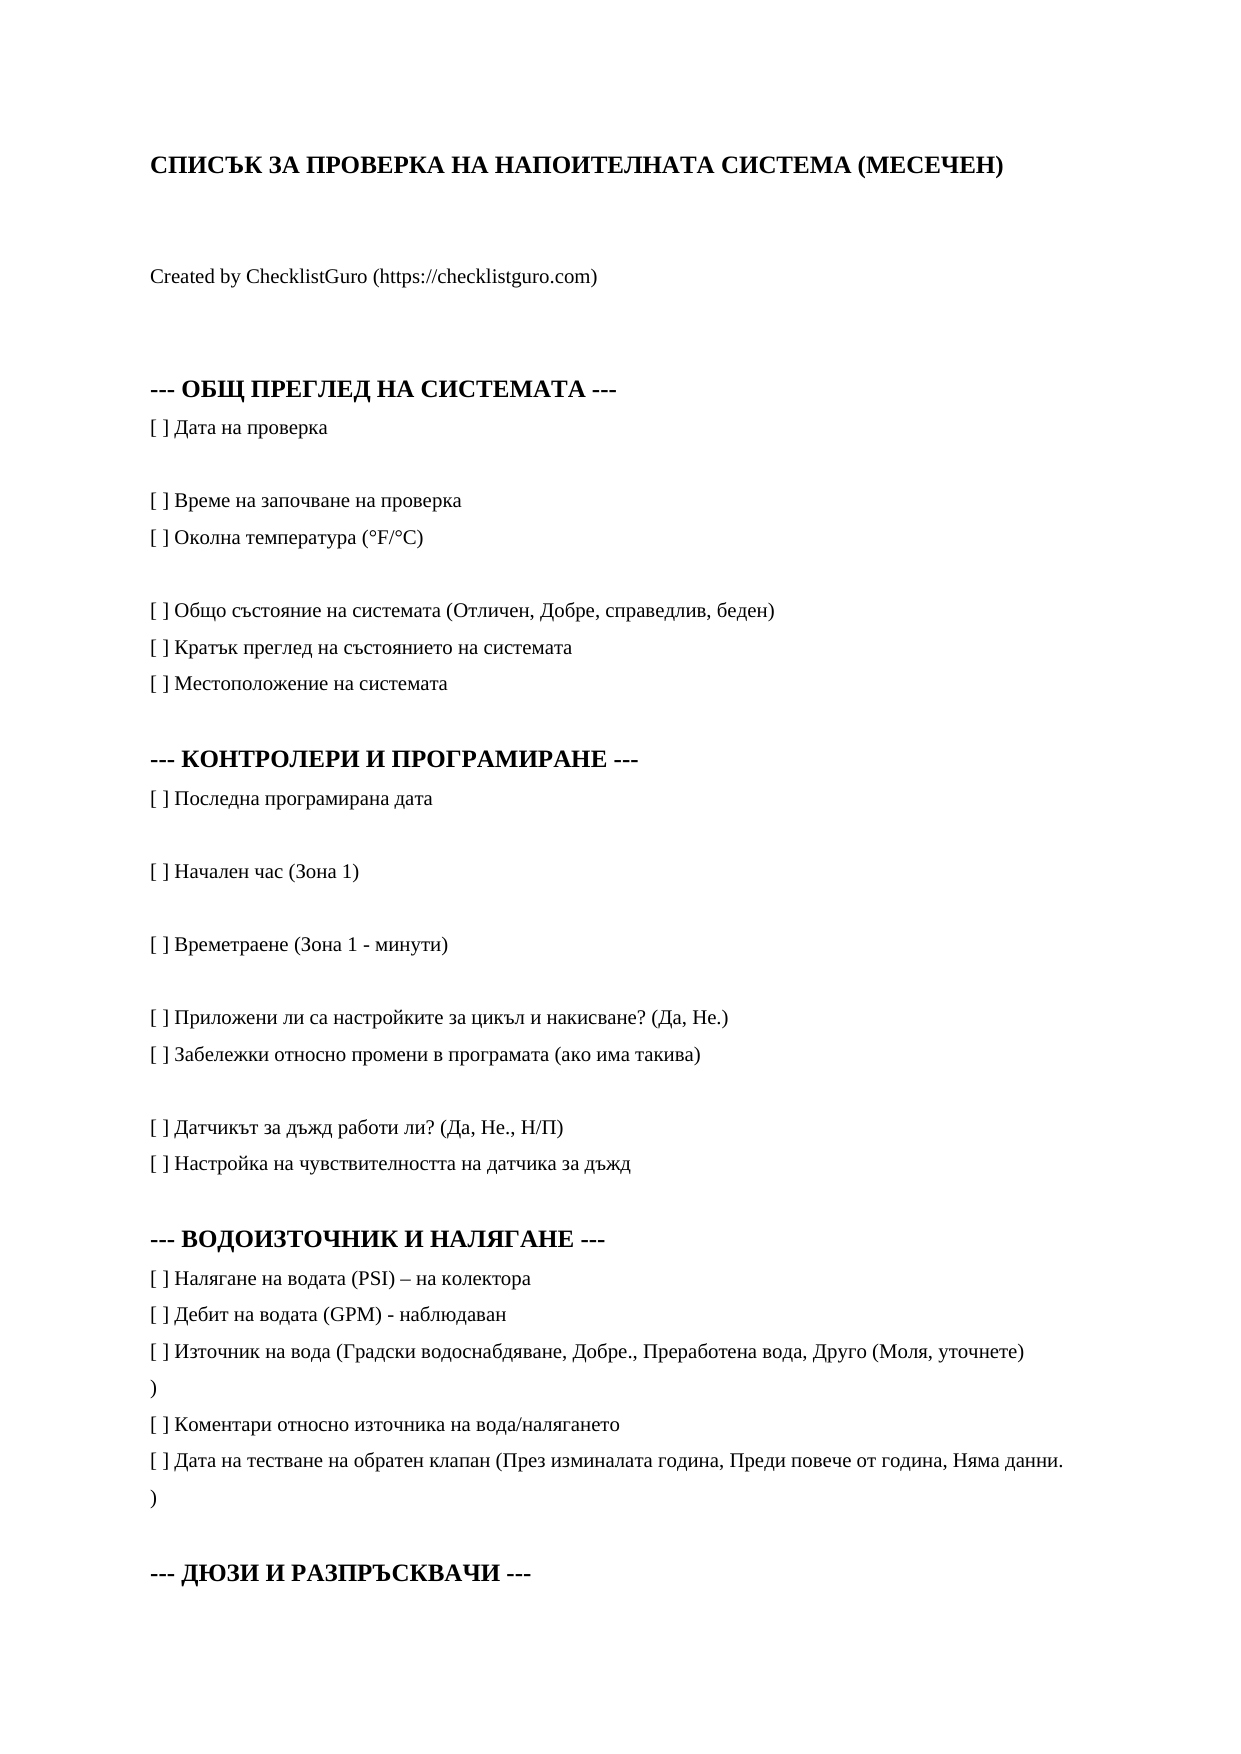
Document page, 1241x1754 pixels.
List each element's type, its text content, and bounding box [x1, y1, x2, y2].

text --- КОНТРОЛЕРИ И ПРОГРАМИРАНЕ --- [150, 744, 1090, 773]
text [ ] Налягане на водата (PSI) – на колектора [150, 1266, 1090, 1290]
text СПИСЪК ЗА ПРОВЕРКА НА НАПОИТЕЛНАТА СИСТЕМА (МЕСЕЧЕН) [150, 150, 1090, 179]
text [ ] Дебит на водата (GPM) - наблюдаван [150, 1302, 1090, 1326]
text [ ] Дата на проверка [150, 415, 1090, 439]
text [ ] Забележки относно промени в програмата (ако има такива) [150, 1042, 1090, 1066]
text ) [150, 1375, 1090, 1399]
text ) [150, 1485, 1090, 1509]
text [ ] Източник на вода (Градски водоснабдяване, Добре., Преработена вода, Друго (Моля, уточнете) [150, 1339, 1090, 1363]
text [ ] Дата на тестване на обратен клапан (През изминалата година, Преди повече от година, Няма данни. [150, 1448, 1090, 1472]
text --- ВОДОИЗТОЧНИК И НАЛЯГАНЕ --- [150, 1224, 1090, 1253]
text [ ] Местоположение на системата [150, 671, 1090, 695]
text [ ] Околна температура (°F/°C) [150, 525, 1090, 549]
text [ ] Датчикът за дъжд работи ли? (Да, Не., Н/П) [150, 1115, 1090, 1139]
text [ ] Приложени ли са настройките за цикъл и накисване? (Да, Не.) [150, 1005, 1090, 1029]
text [ ] Последна програмирана дата [150, 786, 1090, 810]
text [ ] Времетраене (Зона 1 - минути) [150, 932, 1090, 956]
text [ ] Време на започване на проверка [150, 488, 1090, 512]
text [ ] Настройка на чувствителността на датчика за дъжд [150, 1151, 1090, 1175]
text [ ] Коментари относно източника на вода/налягането [150, 1412, 1090, 1436]
text Created by ChecklistGuro (https://checklistguro.com) [150, 264, 1090, 288]
text [ ] Начален час (Зона 1) [150, 859, 1090, 883]
text [ ] Общо състояние на системата (Отличен, Добре, справедлив, беден) [150, 598, 1090, 622]
text [ ] Кратък преглед на състоянието на системата [150, 635, 1090, 659]
text --- ОБЩ ПРЕГЛЕД НА СИСТЕМАТА --- [150, 374, 1090, 403]
text --- ДЮЗИ И РАЗПРЪСКВАЧИ --- [150, 1558, 1090, 1587]
